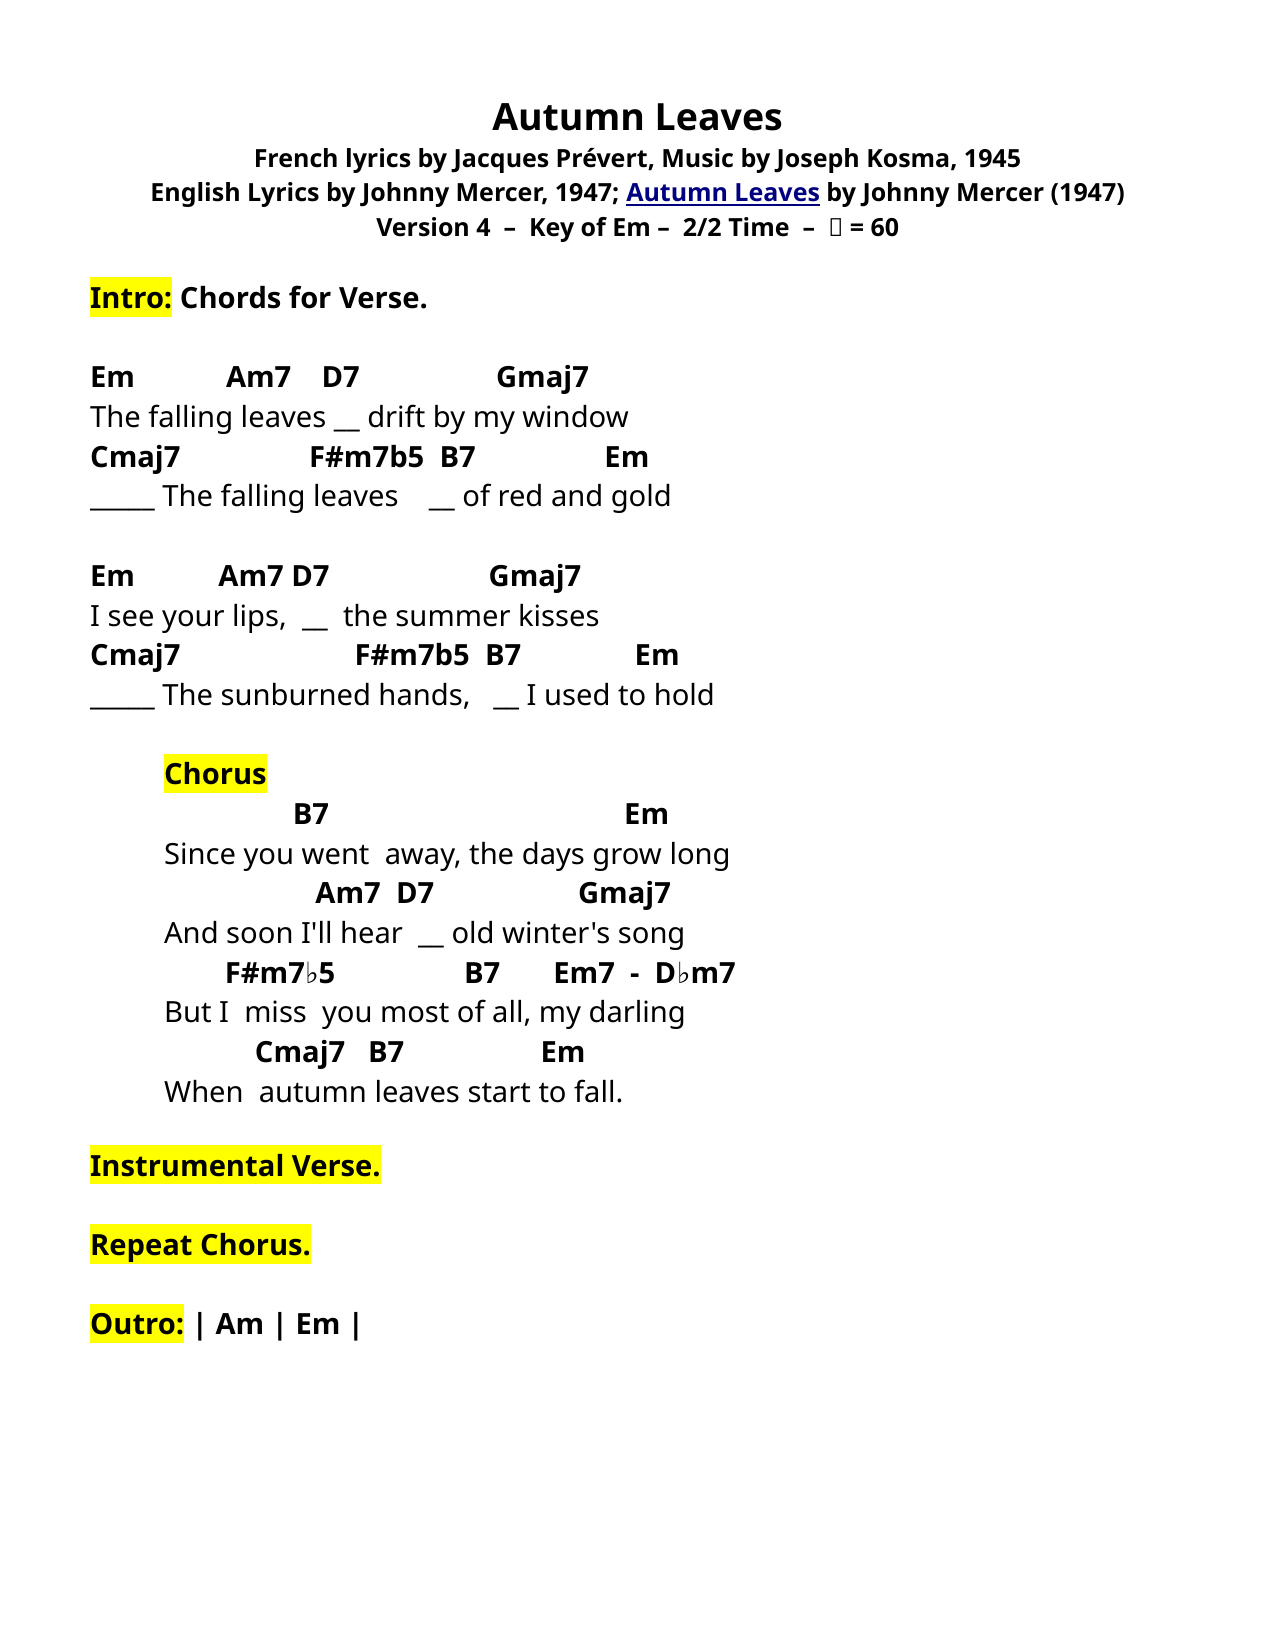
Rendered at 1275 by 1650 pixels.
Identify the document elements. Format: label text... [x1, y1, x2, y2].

text B7 Em [164, 793, 1185, 833]
text Cmaj7 B7 Em [164, 1031, 1185, 1071]
text _____ The falling leaves __ of red and gold [90, 476, 1185, 515]
text Autumn Leaves [90, 90, 1185, 141]
text Em Am7 D7 Gmaj7 [90, 555, 1185, 595]
text But I miss you most of all, my darling [164, 992, 1185, 1031]
text French lyrics by Jacques Prévert, Music by Joseph Kosma, 1945 [90, 141, 1185, 175]
text F#m7♭5 B7 Em7 - D♭m7 [164, 952, 1185, 992]
text The falling leaves __ drift by my window [90, 396, 1185, 436]
text English Lyrics by Johnny Mercer, 1947; Autumn Leaves by Johnny Mercer (1947) [90, 175, 1185, 209]
text When autumn leaves start to fall. [164, 1071, 1185, 1111]
text _____ The sunburned hands, __ I used to hold [90, 674, 1185, 714]
text Version 4 – Key of Em – 2/2 Time –  = 60 [90, 209, 1185, 243]
text Outro: | Am | Em | [90, 1303, 1185, 1343]
text Repeat Chorus. [90, 1224, 1185, 1264]
text Chorus [164, 753, 1185, 793]
text Instrumental Verse. [90, 1145, 1185, 1184]
text Cmaj7 F#m7b5 B7 Em [90, 634, 1185, 674]
text Cmaj7 F#m7b5 B7 Em [90, 436, 1185, 476]
text Intro: Chords for Verse. [90, 277, 1185, 317]
text Am7 D7 Gmaj7 [164, 873, 1185, 912]
text I see your lips, __ the summer kisses [90, 595, 1185, 634]
text Em Am7 D7 Gmaj7 [90, 357, 1185, 396]
text And soon I'll hear __ old winter's song [164, 912, 1185, 952]
text Since you went away, the days grow long [164, 833, 1185, 873]
